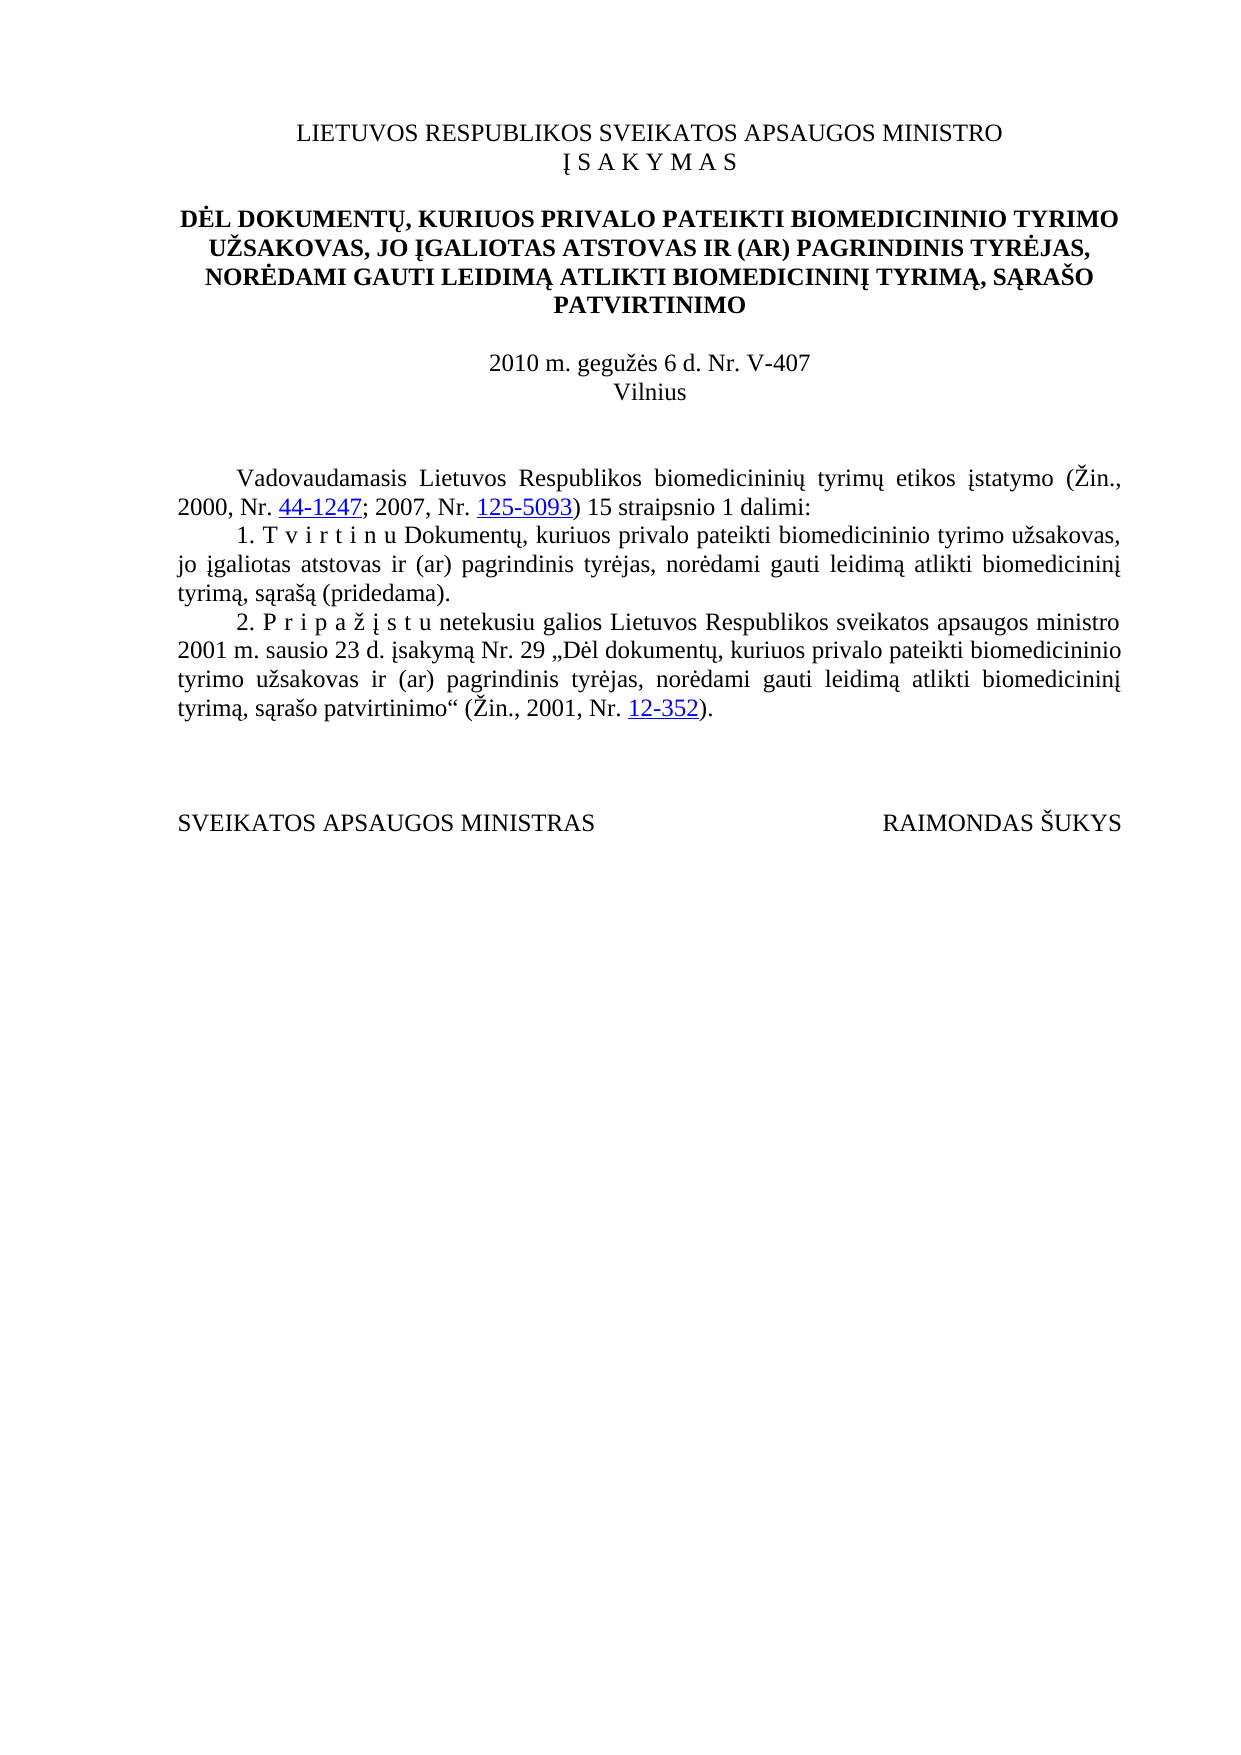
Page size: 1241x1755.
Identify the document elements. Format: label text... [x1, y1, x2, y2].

text LIETUVOS RESPUBLIKOS SVEIKATOS APSAUGOS MINISTRO [177, 118, 1122, 147]
text Į S A K Y M A S [177, 147, 1122, 176]
text 1. T v i r t i n u Dokumentų, kuriuos privalo pateikti biomedicininio tyrimo užsakovas, jo įgaliotas atstovas ir (ar) pagrindinis tyrėjas, norėdami gauti leidimą atlikti biomedicininį tyrimą, sąrašą (pridedama). [177, 521, 1122, 607]
text Vilnius [177, 377, 1122, 406]
text DĖL DOKUMENTŲ, KURIUOS PRIVALO PATEIKTI BIOMEDICININIO TYRIMO UŽSAKOVAS, JO ĮGALIOTAS ATSTOVAS IR (AR) PAGRINDINIS TYRĖJAS, NORĖDAMI GAUTI LEIDIMĄ ATLIKTI BIOMEDICININĮ TYRIMĄ, SĄRAŠO PATVIRTINIMO [177, 204, 1122, 319]
text Vadovaudamasis Lietuvos Respublikos biomedicininių tyrimų etikos įstatymo (Žin., 2000, Nr. 44-1247; 2007, Nr. 125-5093) 15 straipsnio 1 dalimi: [177, 463, 1122, 521]
text SVEIKATOS APSAUGOS MINISTRAS RAIMONDAS ŠUKYS [177, 808, 1122, 837]
text 2010 m. gegužės 6 d. Nr. V-407 [177, 348, 1122, 377]
text 2. P r i p a ž į s t u netekusiu galios Lietuvos Respublikos sveikatos apsaugos ministro 2001 m. sausio 23 d. įsakymą Nr. 29 „Dėl dokumentų, kuriuos privalo pateikti biomedicininio tyrimo užsakovas ir (ar) pagrindinis tyrėjas, norėdami gauti leidimą atlikti biomedicininį tyrimą, sąrašo patvirtinimo“ (Žin., 2001, Nr. 12-352). [177, 607, 1122, 722]
